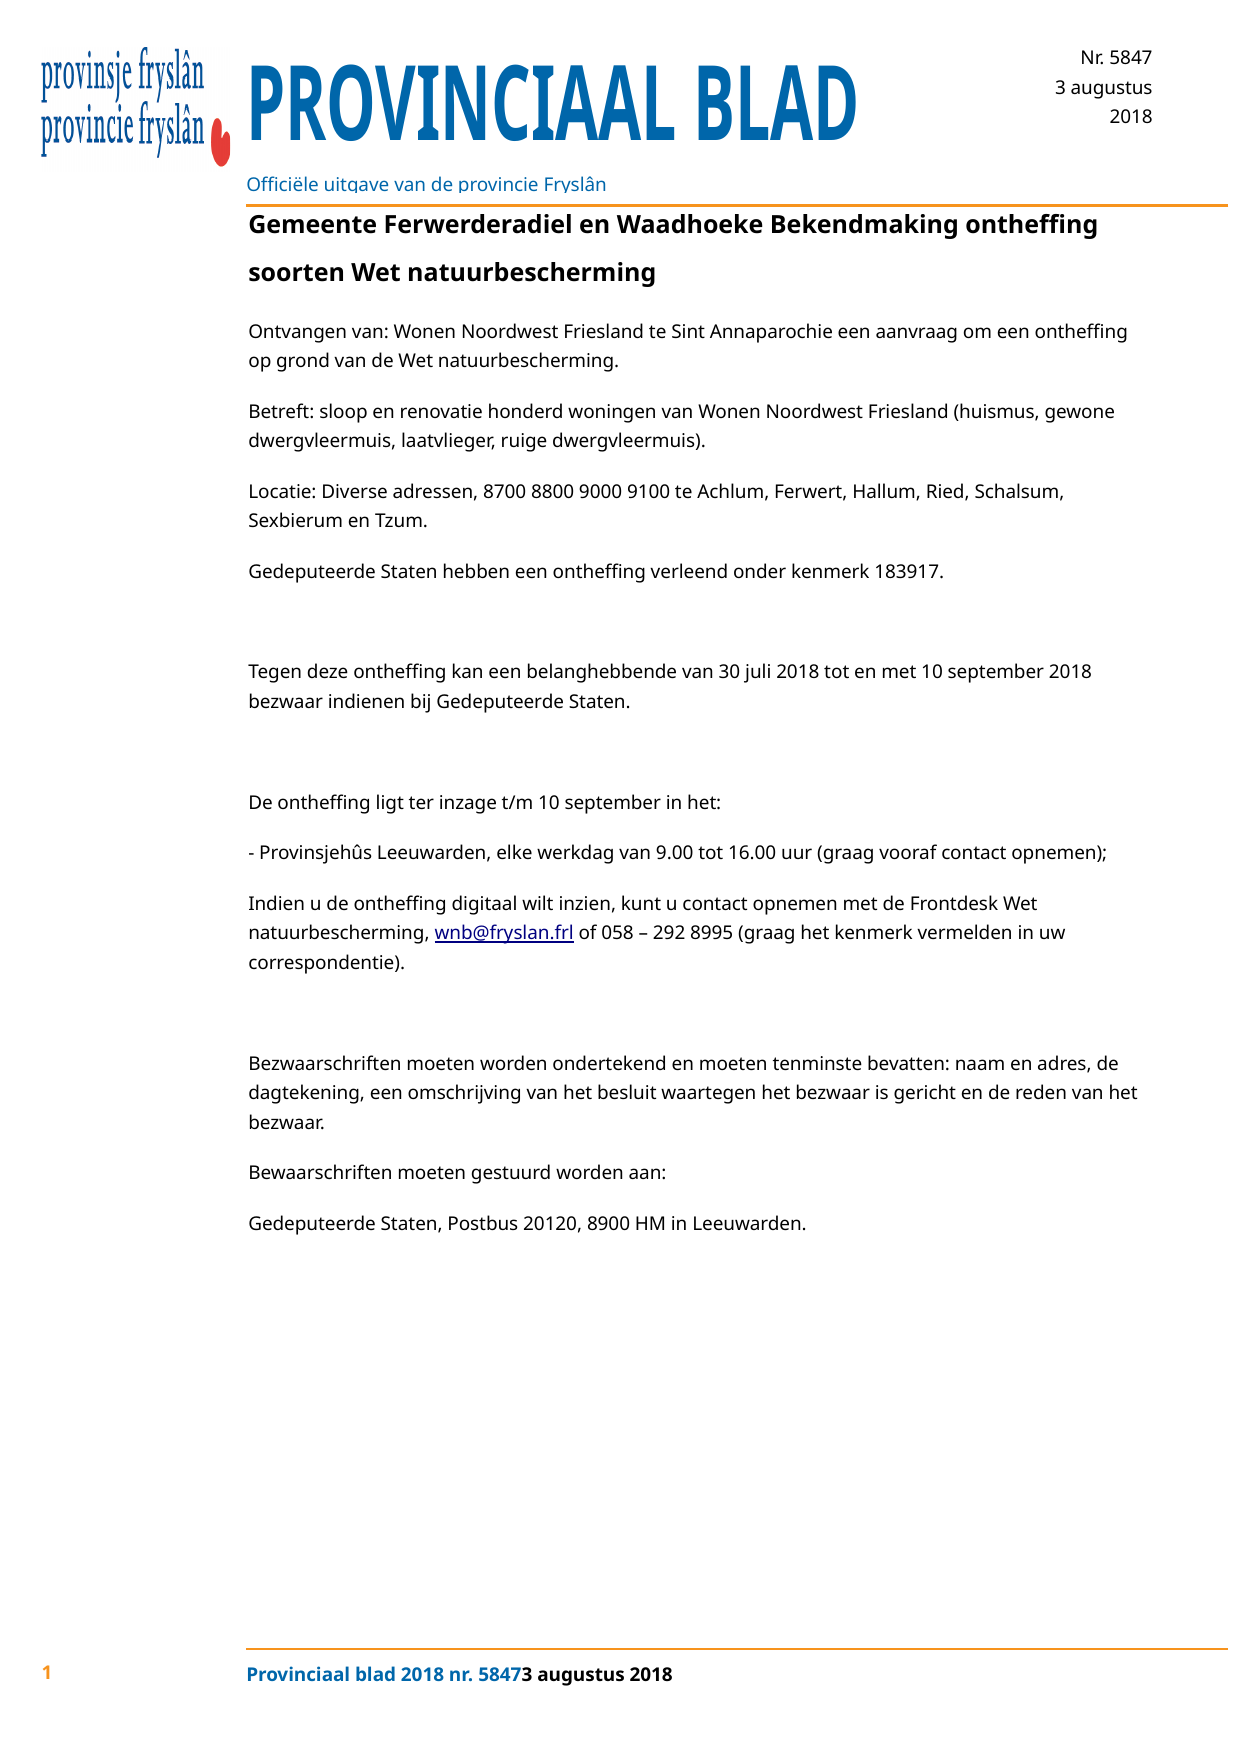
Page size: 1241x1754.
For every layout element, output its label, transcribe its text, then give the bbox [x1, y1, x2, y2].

text Bewaarschriften moeten gestuurd worden aan: [248, 1159, 1152, 1185]
text Indien u de ontheffing digitaal wilt inzien, kunt u contact opnemen met de Frontdesk Wet natuurbescherming, wnb@fryslan.frl of 058 – 292 8995 (graag het kenmerk vermelden in uw correspondentie). [248, 890, 1152, 975]
text Locatie: Diverse adressen, 8700 8800 9000 9100 te Achlum, Ferwert, Hallum, Ried, Schalsum, Sexbierum en Tzum. [248, 478, 1152, 533]
text - Provinsjehûs Leeuwarden, elke werkdag van 9.00 tot 16.00 uur (graag vooraf contact opnemen); [248, 839, 1152, 865]
text Gemeente Ferwerderadiel en Waadhoeke Bekendmaking ontheffing soorten Wet natuurbescherming [248, 207, 1152, 288]
text Bezwaarschriften moeten worden ondertekend en moeten tenminste bevatten: naam en adres, de dagtekening, een omschrijving van het besluit waartegen het bezwaar is gericht en de reden van het bezwaar. [248, 1050, 1152, 1135]
text De ontheffing ligt ter inzage t/m 10 september in het: [248, 789, 1152, 815]
text Tegen deze ontheffing kan een belanghebbende van 30 juli 2018 tot en met 10 september 2018 bezwaar indienen bij Gedeputeerde Staten. [248, 659, 1152, 714]
text Ontvangen van: Wonen Noordwest Friesland te Sint Annaparochie een aanvraag om een ontheffing op grond van de Wet natuurbescherming. [248, 318, 1152, 373]
text Betreft: sloop en renovatie honderd woningen van Wonen Noordwest Friesland (huismus, gewone dwergvleermuis, laatvlieger, ruige dwergvleermuis). [248, 398, 1152, 453]
text Gedeputeerde Staten hebben een ontheffing verleend onder kenmerk 183917. [248, 558, 1152, 584]
picture [41, 47, 231, 172]
text Gedeputeerde Staten, Postbus 20120, 8900 HM in Leeuwarden. [248, 1210, 1152, 1236]
